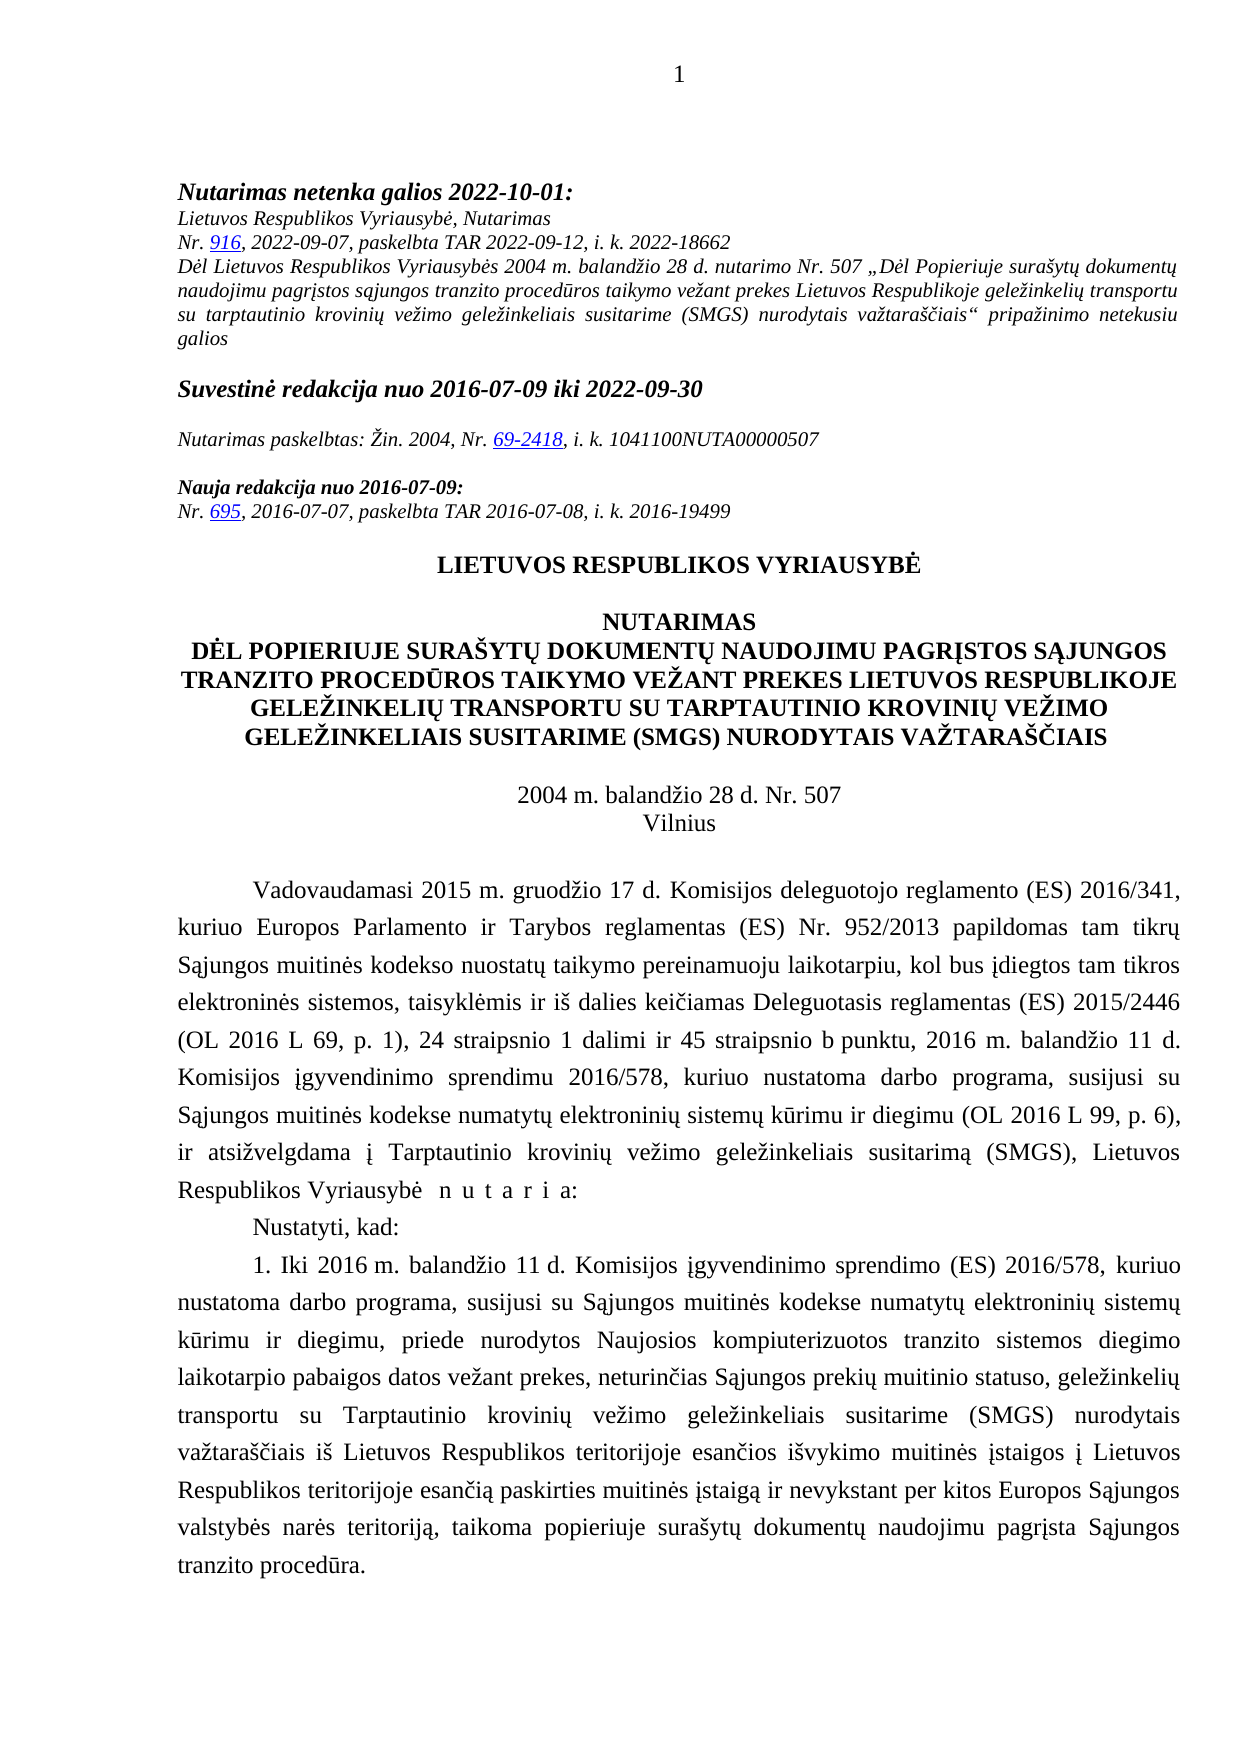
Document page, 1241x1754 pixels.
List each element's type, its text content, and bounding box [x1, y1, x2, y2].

text Vadovaudamasi 2015 m. gruodžio 17 d. Komisijos deleguotojo reglamento (ES) 2016/341, kuriuo Europos Parlamento ir Tarybos reglamentas (ES) Nr. 952/2013 papildomas tam tikrų Sąjungos muitinės kodekso nuostatų taikymo pereinamuoju laikotarpiu, kol bus įdiegtos tam tikros elektroninės sistemos, taisyklėmis ir iš dalies keičiamas Deleguotasis reglamentas (ES) 2015/2446 (OL 2016 L 69, p. 1), 24 straipsnio 1 dalimi ir 45 straipsnio b punktu, 2016 m. balandžio 11 d. Komisijos įgyvendinimo sprendimu 2016/578, kuriuo nustatoma darbo programa, susijusi su Sąjungos muitinės kodekse numatytų elektroninių sistemų kūrimu ir diegimu (OL 2016 L 99, p. 6), ir atsižvelgdama į Tarptautinio krovinių vežimo geležinkeliais susitarimą (SMGS), Lietuvos Respublikos Vyriausybė nutaria: [177, 866, 1181, 1203]
text LIETUVOS RESPUBLIKOS VYRIAUSYBĖ [177, 550, 1181, 578]
text Nustatyti, kad: [177, 1203, 1181, 1241]
text NUTARIMAS [177, 607, 1181, 636]
text Nr. 695, 2016-07-07, paskelbta TAR 2016-07-08, i. k. 2016-19499 [177, 499, 1181, 523]
text 2004 m. balandžio 28 d. Nr. 507 [177, 780, 1181, 808]
text Suvestinė redakcija nuo 2016-07-09 iki 2022-09-30 [177, 374, 1181, 403]
text DĖL POPIERIUJE SURAŠYTŲ DOKUMENTŲ NAUDOJIMU PAGRĮSTOS SĄJUNGOS TRANZITO PROCEDŪROS TAIKYMO VEŽANT PREKES LIETUVOS RESPUBLIKOJE GELEŽINKELIŲ TRANSPORTU SU TARPTAUTINIO KROVINIŲ VEŽIMO GELEŽINKELIAIS SUSITARIME (SMGS) NURODYTAIS VAŽTARAŠČIAIS [177, 636, 1181, 751]
text Nr. 916, 2022-09-07, paskelbta TAR 2022-09-12, i. k. 2022-18662 [177, 230, 1181, 254]
text Lietuvos Respublikos Vyriausybė, Nutarimas [177, 206, 1181, 230]
text Dėl Lietuvos Respublikos Vyriausybės 2004 m. balandžio 28 d. nutarimo Nr. 507 „Dėl Popieriuje surašytų dokumentų naudojimu pagrįstos sąjungos tranzito procedūros taikymo vežant prekes Lietuvos Respublikoje geležinkelių transportu su tarptautinio krovinių vežimo geležinkeliais susitarime (SMGS) nurodytais važtaraščiais“ pripažinimo netekusiu galios [177, 254, 1181, 350]
text Nauja redakcija nuo 2016-07-09: [177, 475, 1181, 499]
text Vilnius [177, 808, 1181, 837]
text 1. Iki 2016 m. balandžio 11 d. Komisijos įgyvendinimo sprendimo (ES) 2016/578, kuriuo nustatoma darbo programa, susijusi su Sąjungos muitinės kodekse numatytų elektroninių sistemų kūrimu ir diegimu, priede nurodytos Naujosios kompiuterizuotos tranzito sistemos diegimo laikotarpio pabaigos datos vežant prekes, neturinčias Sąjungos prekių muitinio statuso, geležinkelių transportu su Tarptautinio krovinių vežimo geležinkeliais susitarime (SMGS) nurodytais važtaraščiais iš Lietuvos Respublikos teritorijoje esančios išvykimo muitinės įstaigos į Lietuvos Respublikos teritorijoje esančią paskirties muitinės įstaigą ir nevykstant per kitos Europos Sąjungos valstybės narės teritoriją, taikoma popieriuje surašytų dokumentų naudojimu pagrįsta Sąjungos tranzito procedūra. [177, 1241, 1181, 1578]
text Nutarimas netenka galios 2022-10-01: [177, 177, 1181, 206]
text Nutarimas paskelbtas: Žin. 2004, Nr. 69-2418, i. k. 1041100NUTA00000507 [177, 427, 1181, 451]
